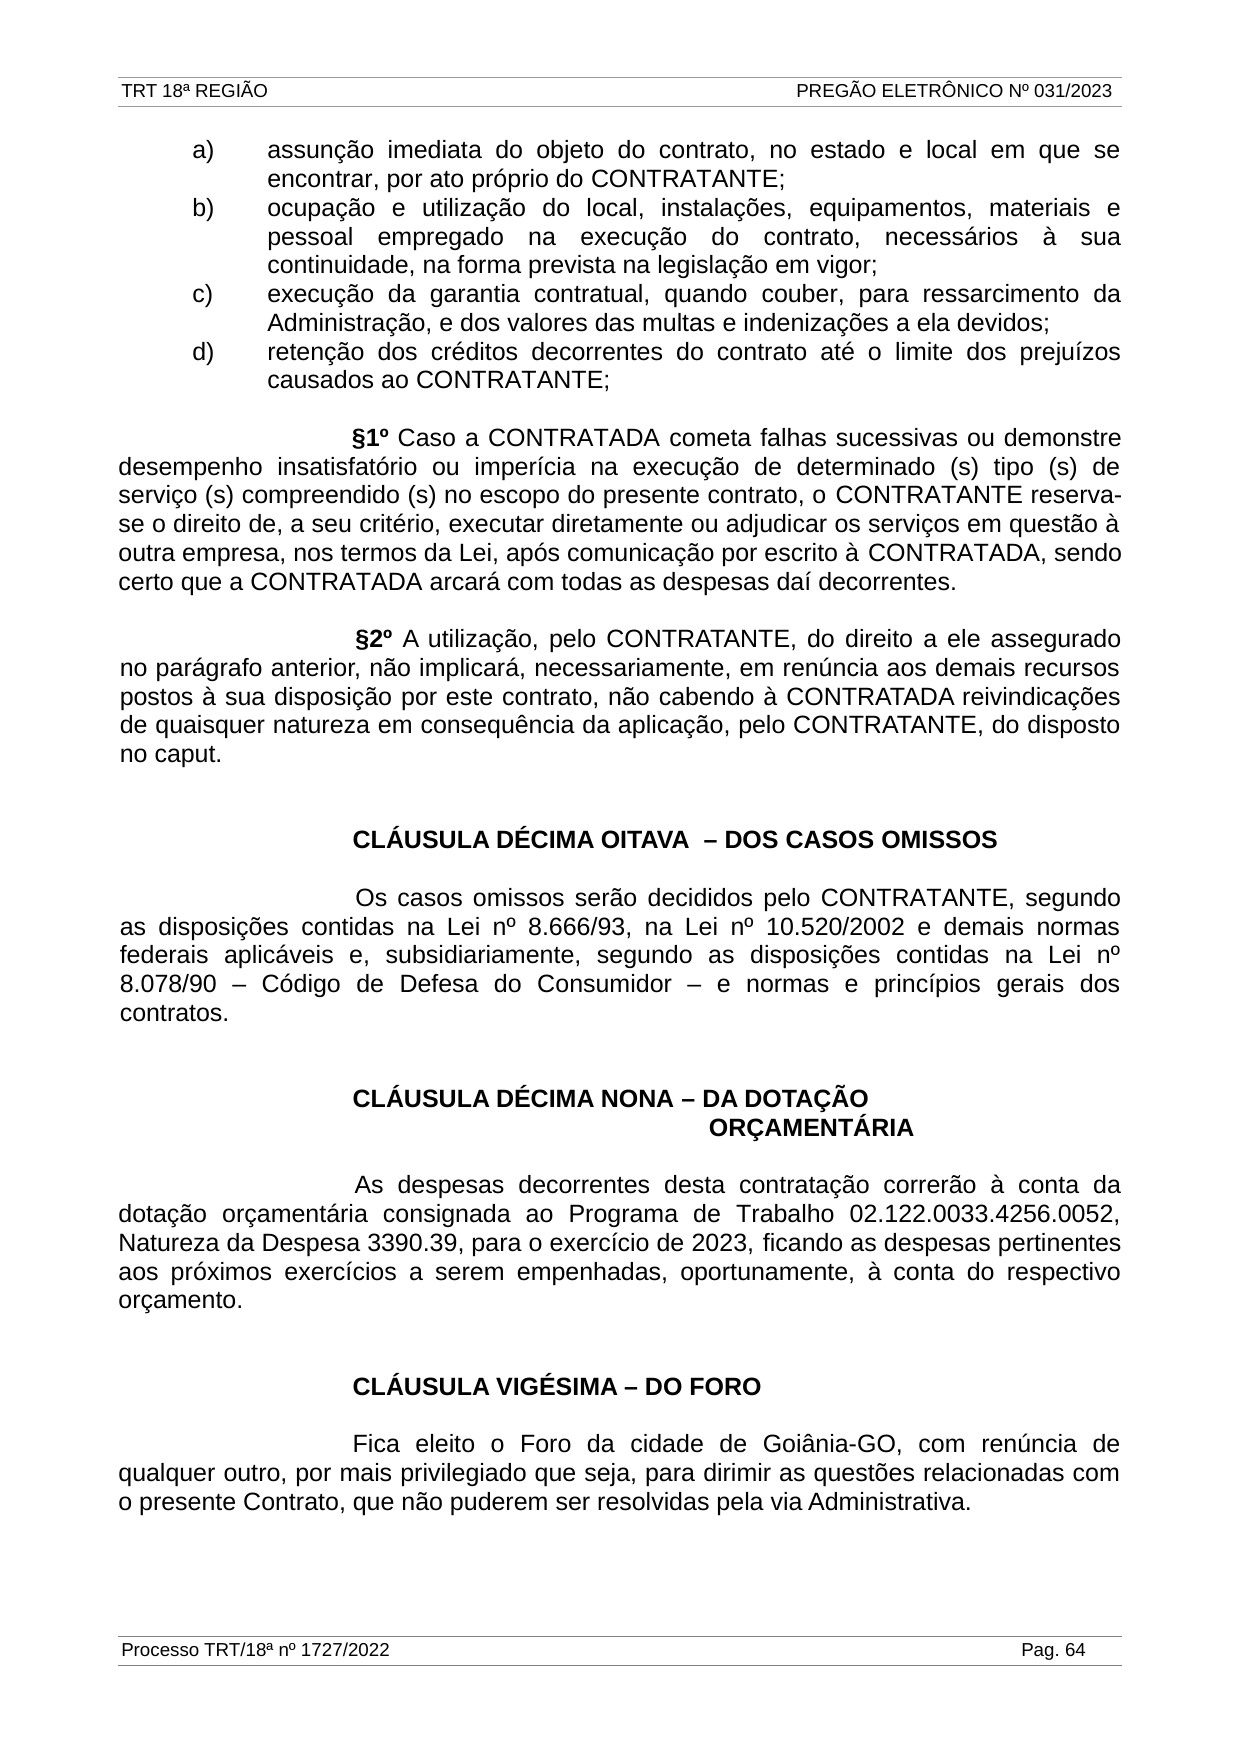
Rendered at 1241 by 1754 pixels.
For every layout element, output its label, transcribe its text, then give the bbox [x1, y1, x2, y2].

text §1º Caso a CONTRATADA cometa falhas sucessivas ou demonstre desempenho insatisfatório ou imperícia na execução de determinado (s) tipo (s) de serviço (s) compreendido (s) no escopo do presente contrato, o CONTRATANTE reserva-se o direito de, a seu critério, executar diretamente ou adjudicar os serviços em questão à outra empresa, nos termos da Lei, após comunicação por escrito à CONTRATADA, sendo certo que a CONTRATADA arcará com todas as despesas daí decorrentes. [118, 423, 1122, 596]
list execução da garantia contratual, quando couber, para ressarcimento da Administração, e dos valores das multas e indenizações a ela devidos; [192, 279, 1122, 337]
text §2º A utilização, pelo CONTRATANTE, do direito a ele assegurado no parágrafo anterior, não implicará, necessariamente, em renúncia aos demais recursos postos à sua disposição por este contrato, não cabendo à CONTRATADA reivindicações de quaisquer natureza em consequência da aplicação, pelo CONTRATANTE, do disposto no caput. [119, 624, 1122, 768]
text CLÁUSULA VIGÉSIMA – DO FORO [118, 1372, 1122, 1401]
text CLÁUSULA DÉCIMA NONA – DA DOTAÇÃO [118, 1084, 1122, 1113]
list assunção imediata do objeto do contrato, no estado e local em que se encontrar, por ato próprio do CONTRATANTE; [192, 136, 1122, 193]
text Fica eleito o Foro da cidade de Goiânia-GO, com renúncia de qualquer outro, por mais privilegiado que seja, para dirimir as questões relacionadas com o presente Contrato, que não puderem ser resolvidas pela via Administrativa. [118, 1429, 1122, 1516]
list ocupação e utilização do local, instalações, equipamentos, materiais e pessoal empregado na execução do contrato, necessários à sua continuidade, na forma prevista na legislação em vigor; [192, 193, 1122, 279]
list retenção dos créditos decorrentes do contrato até o limite dos prejuízos causados ao CONTRATANTE; [192, 337, 1122, 394]
text CLÁUSULA DÉCIMA OITAVA – DOS CASOS OMISSOS [118, 826, 1122, 854]
text ORÇAMENTÁRIA [118, 1113, 1122, 1142]
text Os casos omissos serão decididos pelo CONTRATANTE, segundo as disposições contidas na Lei nº 8.666/93, na Lei nº 10.520/2002 e demais normas federais aplicáveis e, subsidiariamente, segundo as disposições contidas na Lei nº 8.078/90 – Código de Defesa do Consumidor – e normas e princípios gerais dos contratos. [119, 883, 1122, 1027]
text As despesas decorrentes desta contratação correrão à conta da dotação orçamentária consignada ao Programa de Trabalho 02.122.0033.4256.0052, Natureza da Despesa 3390.39, para o exercício de 2023, ficando as despesas pertinentes aos próximos exercícios a serem empenhadas, oportunamente, à conta do respectivo orçamento. [118, 1171, 1122, 1314]
